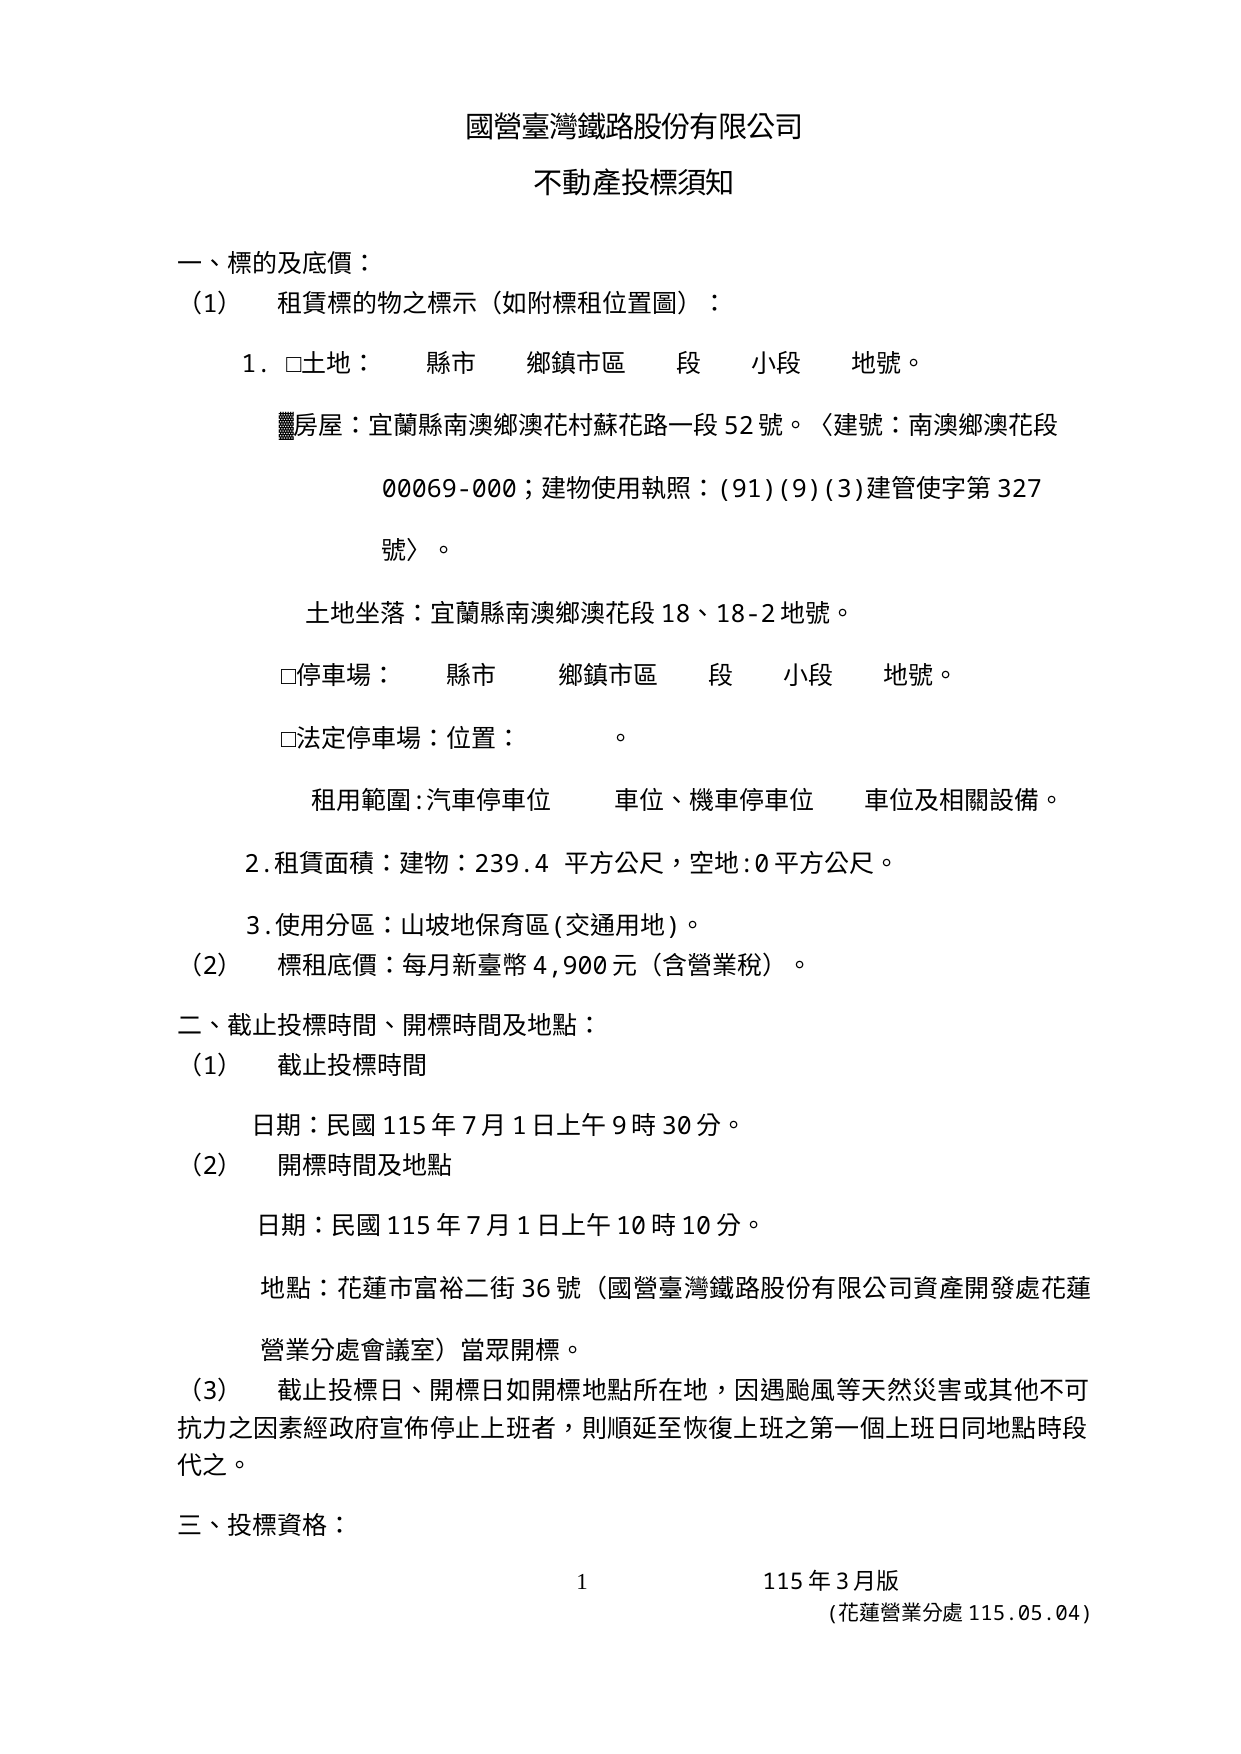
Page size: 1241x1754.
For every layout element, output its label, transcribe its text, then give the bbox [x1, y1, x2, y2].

text 不動產投標須知 [177, 163, 1092, 201]
list 開標時間及地點 [177, 1144, 1090, 1182]
list 標租底價：每月新臺幣4,900元（含營業稅）。 [177, 944, 1090, 982]
text 1. □土地： 縣市 鄉鎮市區 段 小段 地號。 [241, 319, 1092, 382]
text 日期：民國115年7月1日上午10時10分。 [253, 1182, 1092, 1244]
text 日期：民國115年7月1日上午9時30分。 [252, 1082, 1092, 1144]
text 2.租賃面積：建物：239.4 平方公尺，空地:0平方公尺。 [224, 819, 1092, 882]
text 3.使用分區：山坡地保育區(交通用地)。 [224, 882, 1092, 944]
list 截止投標時間 [177, 1044, 1090, 1082]
text □法定停車場：位置： 。 [241, 694, 1092, 757]
text 國營臺灣鐵路股份有限公司 [177, 107, 1092, 144]
text 租用範圍:汽車停車位 車位、機車停車位 車位及相關設備。 [310, 757, 1092, 819]
text 二、截止投標時間、開標時間及地點： [177, 982, 1092, 1044]
list 截止投標日、開標日如開標地點所在地，因遇颱風等天然災害或其他不可抗力之因素經政府宣佈停止上班者，則順延至恢復上班之第一個上班日同地點時段代之。 [177, 1369, 1090, 1482]
text ▓房屋：宜蘭縣南澳鄉澳花村蘇花路一段52號。〈建號：南澳鄉澳花段 00069-000；建物使用執照：(91)(9)(3)建管使字第327號〉。 [279, 382, 1092, 569]
text 一、標的及底價： [177, 219, 1092, 282]
text 土地坐落：宜蘭縣南澳鄉澳花段18、18-2地號。 [243, 569, 1092, 632]
list 租賃標的物之標示（如附標租位置圖）： [177, 282, 1090, 319]
text 地點：花蓮市富裕二街36號（國營臺灣鐵路股份有限公司資產開發處花蓮營業分處會議室）當眾開標。 [260, 1244, 1092, 1369]
text □停車場： 縣市 鄉鎮市區 段 小段 地號。 [281, 632, 1092, 694]
text 三、投標資格： [177, 1482, 1092, 1544]
